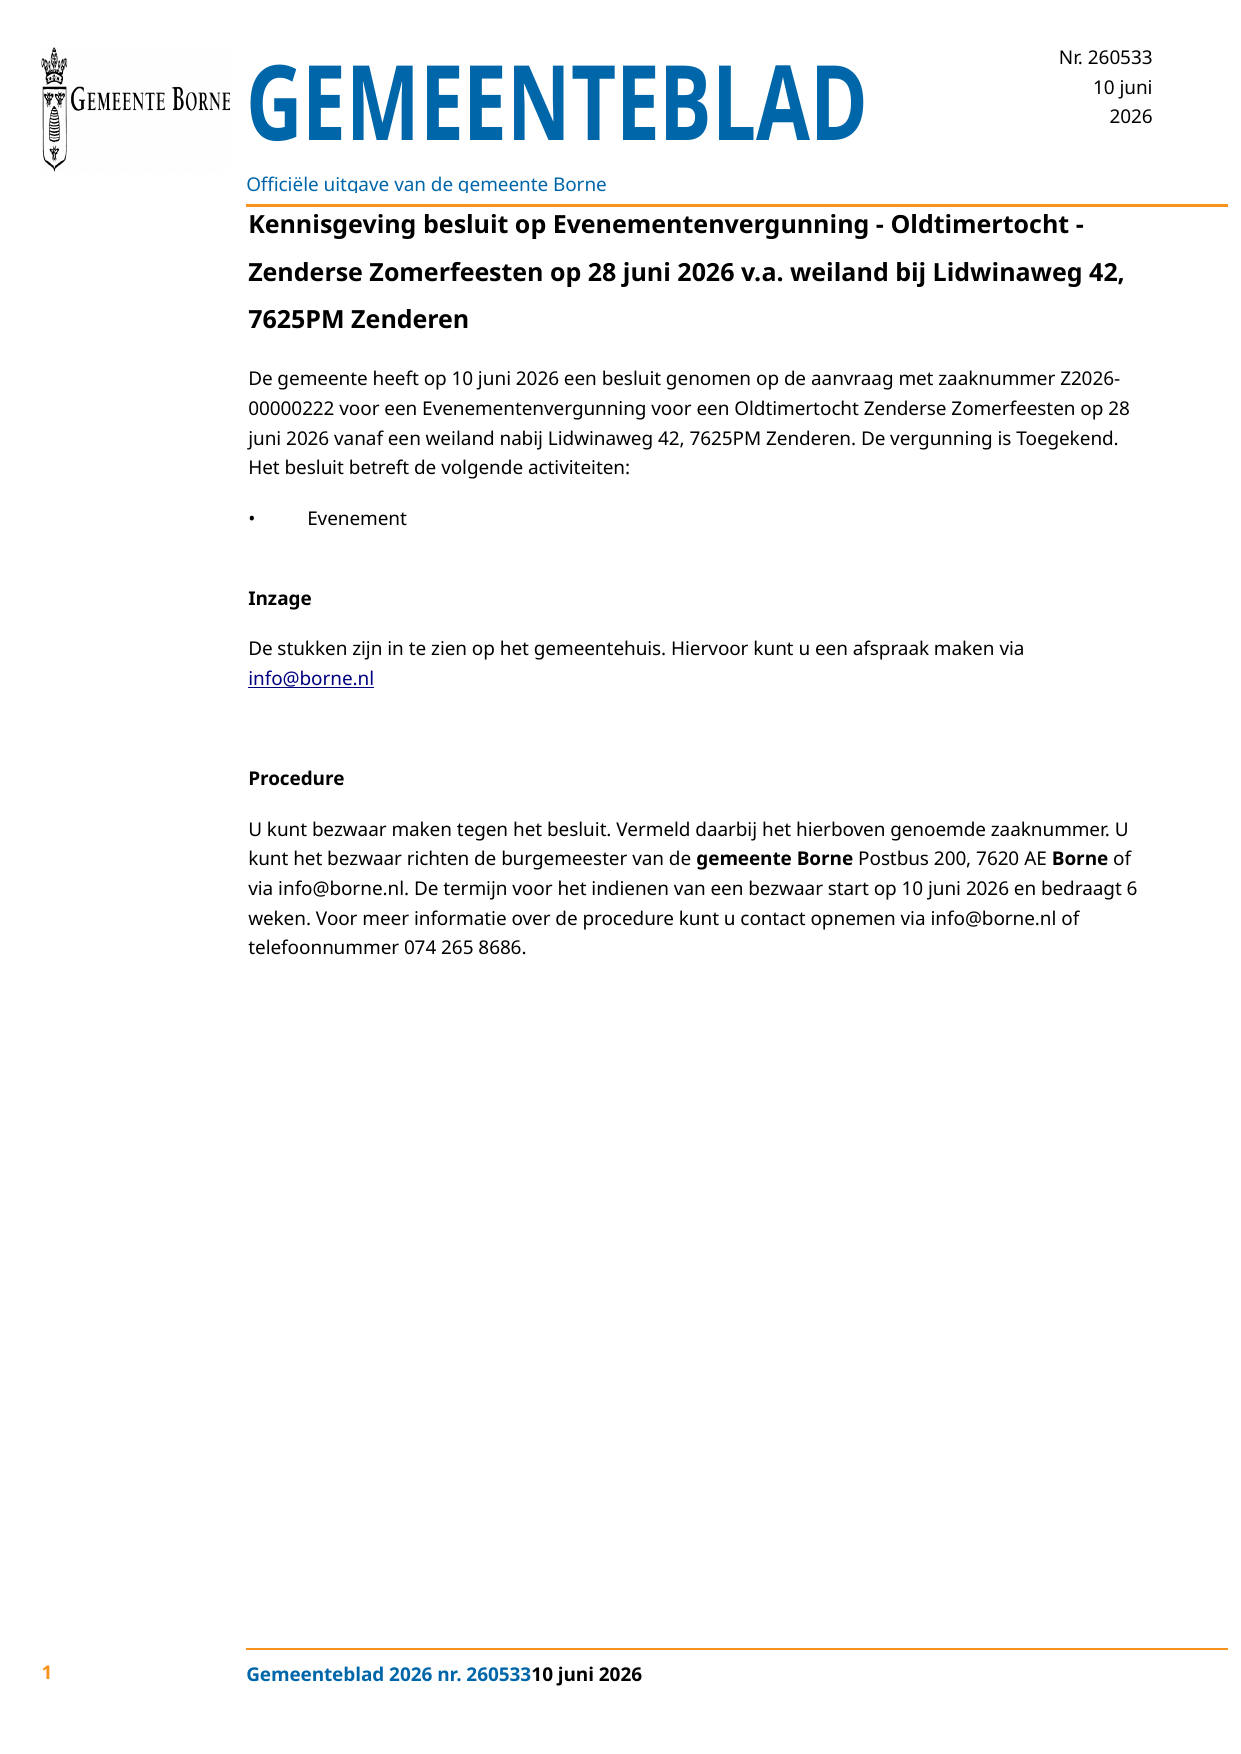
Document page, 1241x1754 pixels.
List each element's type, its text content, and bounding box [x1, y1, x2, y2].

list Evenement [248, 505, 1152, 530]
text Inzage [248, 585, 1152, 610]
text U kunt bezwaar maken tegen het besluit. Vermeld daarbij het hierboven genoemde zaaknummer. U kunt het bezwaar richten de burgemeester van de gemeente Borne Postbus 200, 7620 AE Borne of via info@borne.nl. De termijn voor het indienen van een bezwaar start op 10 juni 2026 en bedraagt 6 weken. Voor meer informatie over de procedure kunt u contact opnemen via info@borne.nl of telefoonnummer 074 265 8686. [248, 816, 1152, 960]
text Kennisgeving besluit op Evenementenvergunning - Oldtimertocht - Zenderse Zomerfeesten op 28 juni 2026 v.a. weiland bij Lidwinaweg 42, 7625PM Zenderen [248, 207, 1152, 336]
text De stukken zijn in te zien op het gemeentehuis. Hiervoor kunt u een afspraak maken via info@borne.nl [248, 635, 1152, 690]
text Procedure [248, 766, 1152, 791]
picture [41, 47, 231, 172]
text De gemeente heeft op 10 juni 2026 een besluit genomen op de aanvraag met zaaknummer Z2026-00000222 voor een Evenementenvergunning voor een Oldtimertocht Zenderse Zomerfeesten op 28 juni 2026 vanaf een weiland nabij Lidwinaweg 42, 7625PM Zenderen. De vergunning is Toegekend. Het besluit betreft de volgende activiteiten: [248, 366, 1152, 480]
